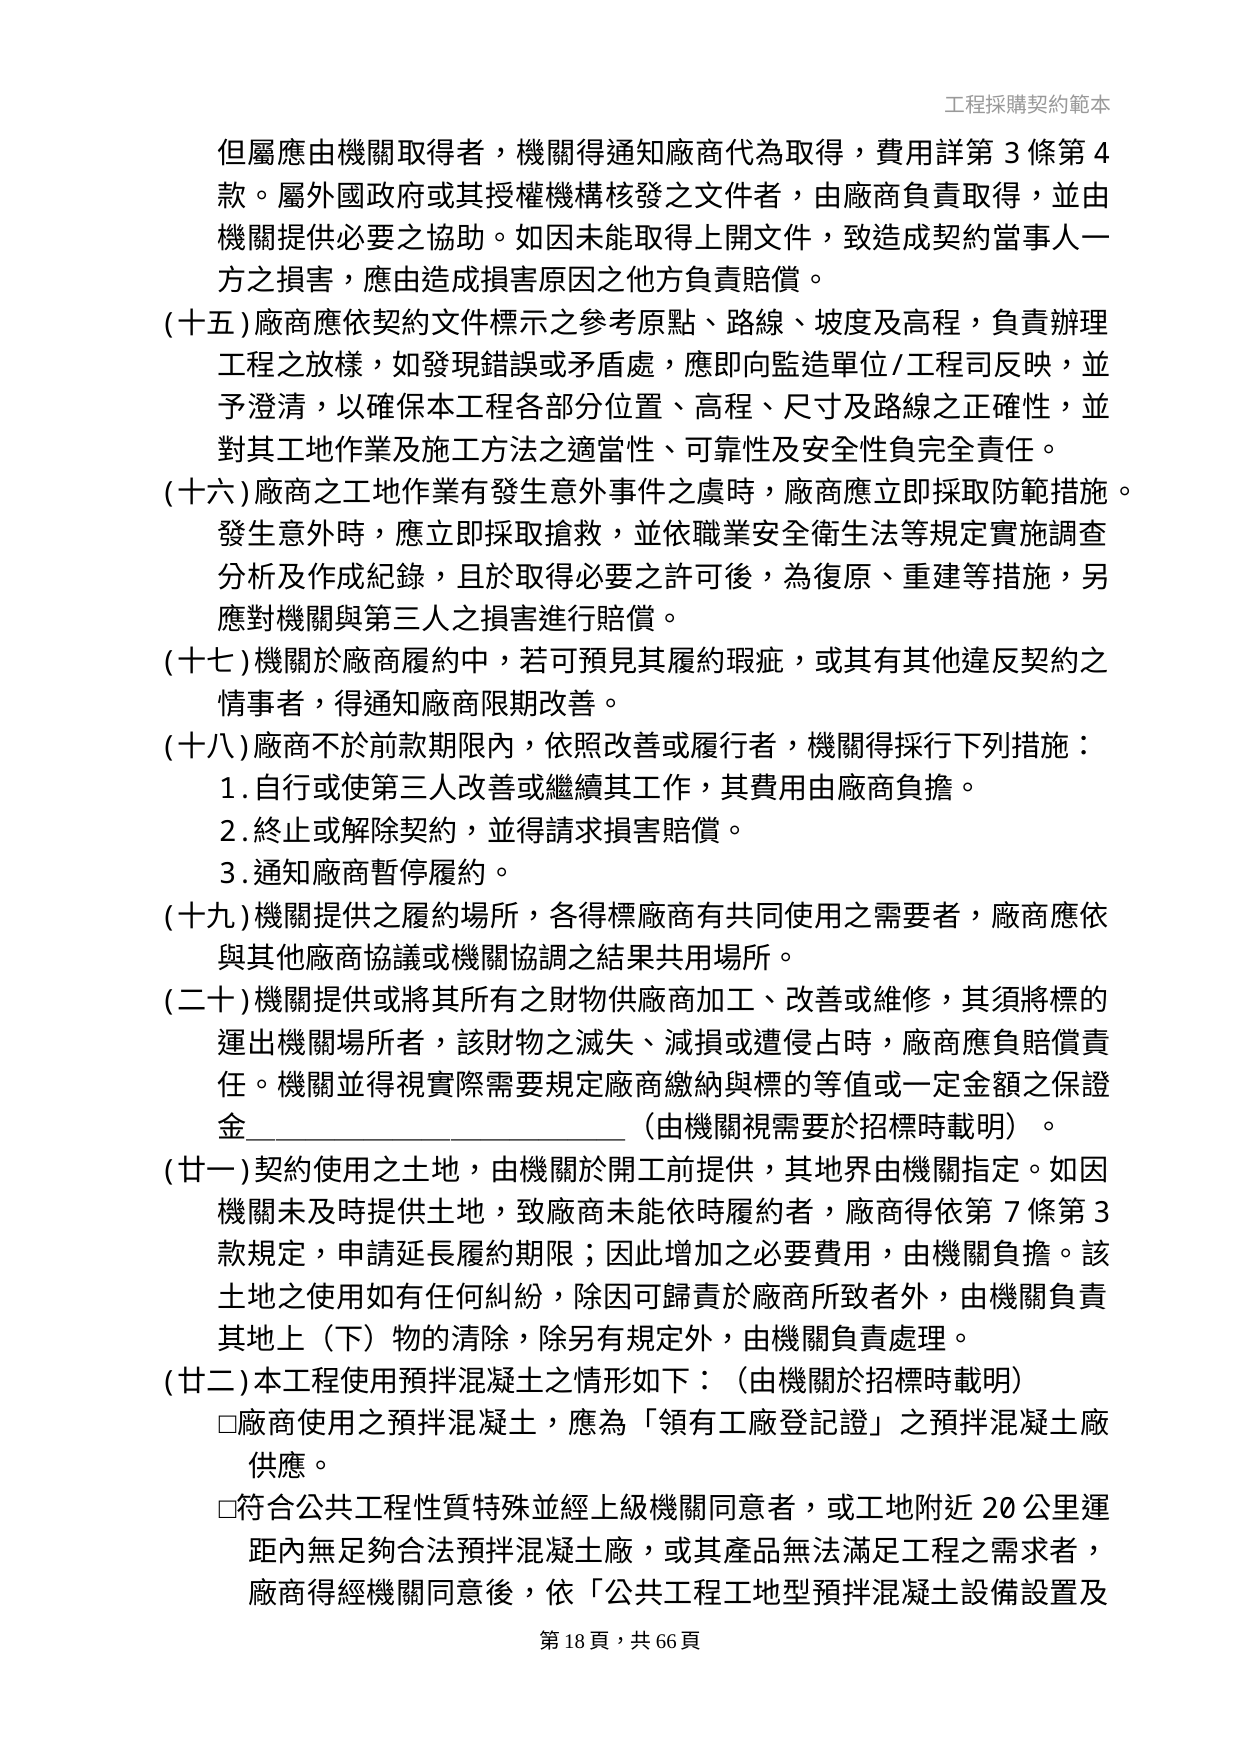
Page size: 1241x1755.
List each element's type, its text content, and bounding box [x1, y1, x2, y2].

text 1.自行或使第三人改善或繼續其工作，其費用由廠商負擔。 [218, 765, 1110, 807]
text (十六)廠商之工地作業有發生意外事件之虞時，廠商應立即採取防範措施。發生意外時，應立即採取搶救，並依職業安全衛生法等規定實施調查、分析及作成紀錄，且於取得必要之許可後，為復原、重建等措施，另應對機關與第三人之損害進行賠償。 [159, 468, 1110, 638]
text (十九)機關提供之履約場所，各得標廠商有共同使用之需要者，廠商應依與其他廠商協議或機關協調之結果共用場所。 [159, 892, 1110, 977]
text □符合公共工程性質特殊並經上級機關同意者，或工地附近20公里運距內無足夠合法預拌混凝土廠，或其產品無法滿足工程之需求者，廠商得經機關同意後，依「公共工程工地型預拌混凝土設備設置及 [218, 1485, 1110, 1612]
text (十八)廠商不於前款期限內，依照改善或履行者，機關得採行下列措施： [159, 722, 1110, 765]
text 3.通知廠商暫停履約。 [218, 850, 1110, 892]
text (廿一)契約使用之土地，由機關於開工前提供，其地界由機關指定。如因機關未及時提供土地，致廠商未能依時履約者，廠商得依第7條第3款規定，申請延長履約期限；因此增加之必要費用，由機關負擔。該土地之使用如有任何糾紛，除因可歸責於廠商所致者外，由機關負責；其地上（下）物的清除，除另有規定外，由機關負責處理。 [159, 1146, 1110, 1358]
text □廠商使用之預拌混凝土，應為「領有工廠登記證」之預拌混凝土廠供應。 [218, 1400, 1110, 1485]
text (二十)機關提供或將其所有之財物供廠商加工、改善或維修，其須將標的運出機關場所者，該財物之滅失、減損或遭侵占時，廠商應負賠償責任。機關並得視實際需要規定廠商繳納與標的等值或一定金額之保證金＿＿＿＿＿＿＿＿＿＿＿＿＿（由機關視需要於招標時載明）。 [159, 977, 1110, 1146]
text (十四)採購標的之進出口、供應、興建或使用涉及政府規定之許可證、執照或其他許可文件者，依文件核發對象，由機關或廠商分別負責取得。但屬應由機關取得者，機關得通知廠商代為取得，費用詳第3條第4款。屬外國政府或其授權機構核發之文件者，由廠商負責取得，並由機關提供必要之協助。如因未能取得上開文件，致造成契約當事人一方之損害，應由造成損害原因之他方負責賠償。 [159, 130, 1110, 299]
text (廿二)本工程使用預拌混凝土之情形如下：（由機關於招標時載明） [159, 1358, 1110, 1400]
text (十五)廠商應依契約文件標示之參考原點、路線、坡度及高程，負責辦理工程之放樣，如發現錯誤或矛盾處，應即向監造單位/工程司反映，並予澄清，以確保本工程各部分位置、高程、尺寸及路線之正確性，並對其工地作業及施工方法之適當性、可靠性及安全性負完全責任。 [159, 299, 1110, 468]
text (十七)機關於廠商履約中，若可預見其履約瑕疵，或其有其他違反契約之情事者，得通知廠商限期改善。 [159, 638, 1110, 722]
text 2.終止或解除契約，並得請求損害賠償。 [218, 807, 1110, 850]
